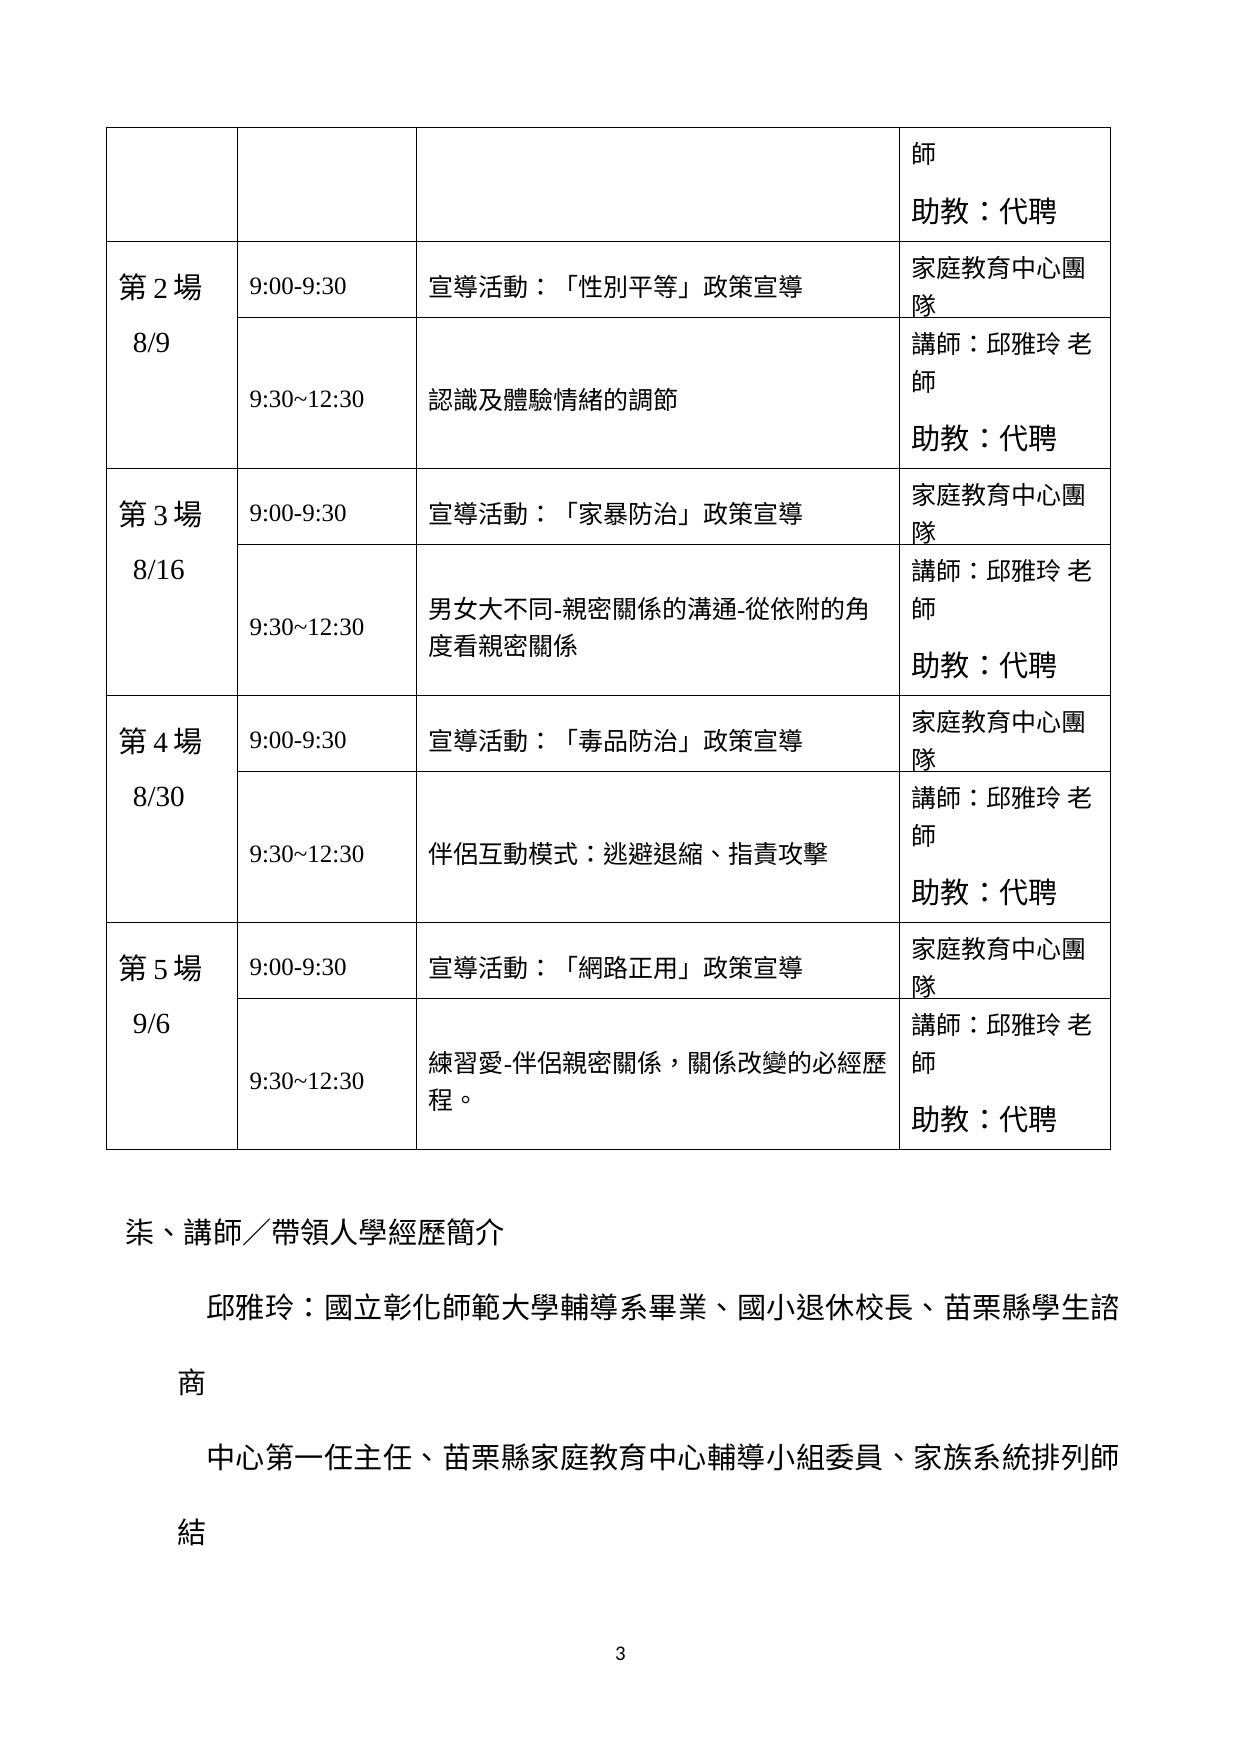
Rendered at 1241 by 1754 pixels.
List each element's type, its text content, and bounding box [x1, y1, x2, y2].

table_cell 第3場 8/16 [107, 469, 237, 695]
table_cell 9:30~12:30 [238, 772, 416, 922]
table_cell 家庭教育中心團隊 [900, 242, 1110, 317]
table_cell 9:00-9:30 [238, 469, 416, 544]
table_cell 第4場 8/30 [107, 696, 237, 922]
table_cell 9:00-9:30 [238, 923, 416, 998]
table_cell 家庭教育中心團隊 [900, 696, 1110, 771]
table_cell 9:30~12:30 [238, 318, 416, 468]
table_cell 宣導活動：「網路正用」政策宣導 [417, 923, 899, 998]
text 中心第一任主任、苗栗縣家庭教育中心輔導小組委員、家族系統排列師結 [177, 1412, 1122, 1562]
table_cell 宣導活動：「毒品防治」政策宣導 [417, 696, 899, 771]
table_cell [107, 128, 237, 241]
table_cell 9:30~12:30 [238, 999, 416, 1149]
table_cell 宣導活動：「家暴防治」政策宣導 [417, 469, 899, 544]
text 邱雅玲：國立彰化師範大學輔導系畢業、國小退休校長、苗栗縣學生諮商 [177, 1262, 1122, 1412]
table_cell 伴侶互動模式：逃避退縮、指責攻擊 [417, 772, 899, 922]
table_cell 講師：邱雅玲 老師 助教：代聘 [900, 318, 1110, 468]
table_cell 第5場 9/6 [107, 923, 237, 1149]
table_cell 練習愛-伴侶親密關係，關係改變的必經歷程。 [417, 999, 899, 1149]
table_cell [238, 128, 416, 241]
table_cell 男女大不同-親密關係的溝通-從依附的角度看親密關係 [417, 545, 899, 695]
table_cell 宣導活動：「性別平等」政策宣導 [417, 242, 899, 317]
text 柒、講師／帶領人學經歷簡介 [118, 1187, 1122, 1262]
table_cell 9:30~12:30 [238, 545, 416, 695]
table_cell 9:00-9:30 [238, 242, 416, 317]
table_cell 講師：邱雅玲 老師 助教：代聘 [900, 772, 1110, 922]
table_cell 講師：邱雅玲 老師 助教：代聘 [900, 999, 1110, 1149]
table_cell 第2場 8/9 [107, 242, 237, 468]
table_cell 家庭教育中心團隊 [900, 469, 1110, 544]
table_cell [417, 128, 899, 241]
table_cell 9:00-9:30 [238, 696, 416, 771]
table_cell 家庭教育中心團隊 [900, 923, 1110, 998]
table_cell 認識及體驗情緒的調節 [417, 318, 899, 468]
table_cell 講師：邱雅玲 老師 助教：代聘 [900, 545, 1110, 695]
table_cell 師 助教：代聘 [900, 128, 1110, 241]
